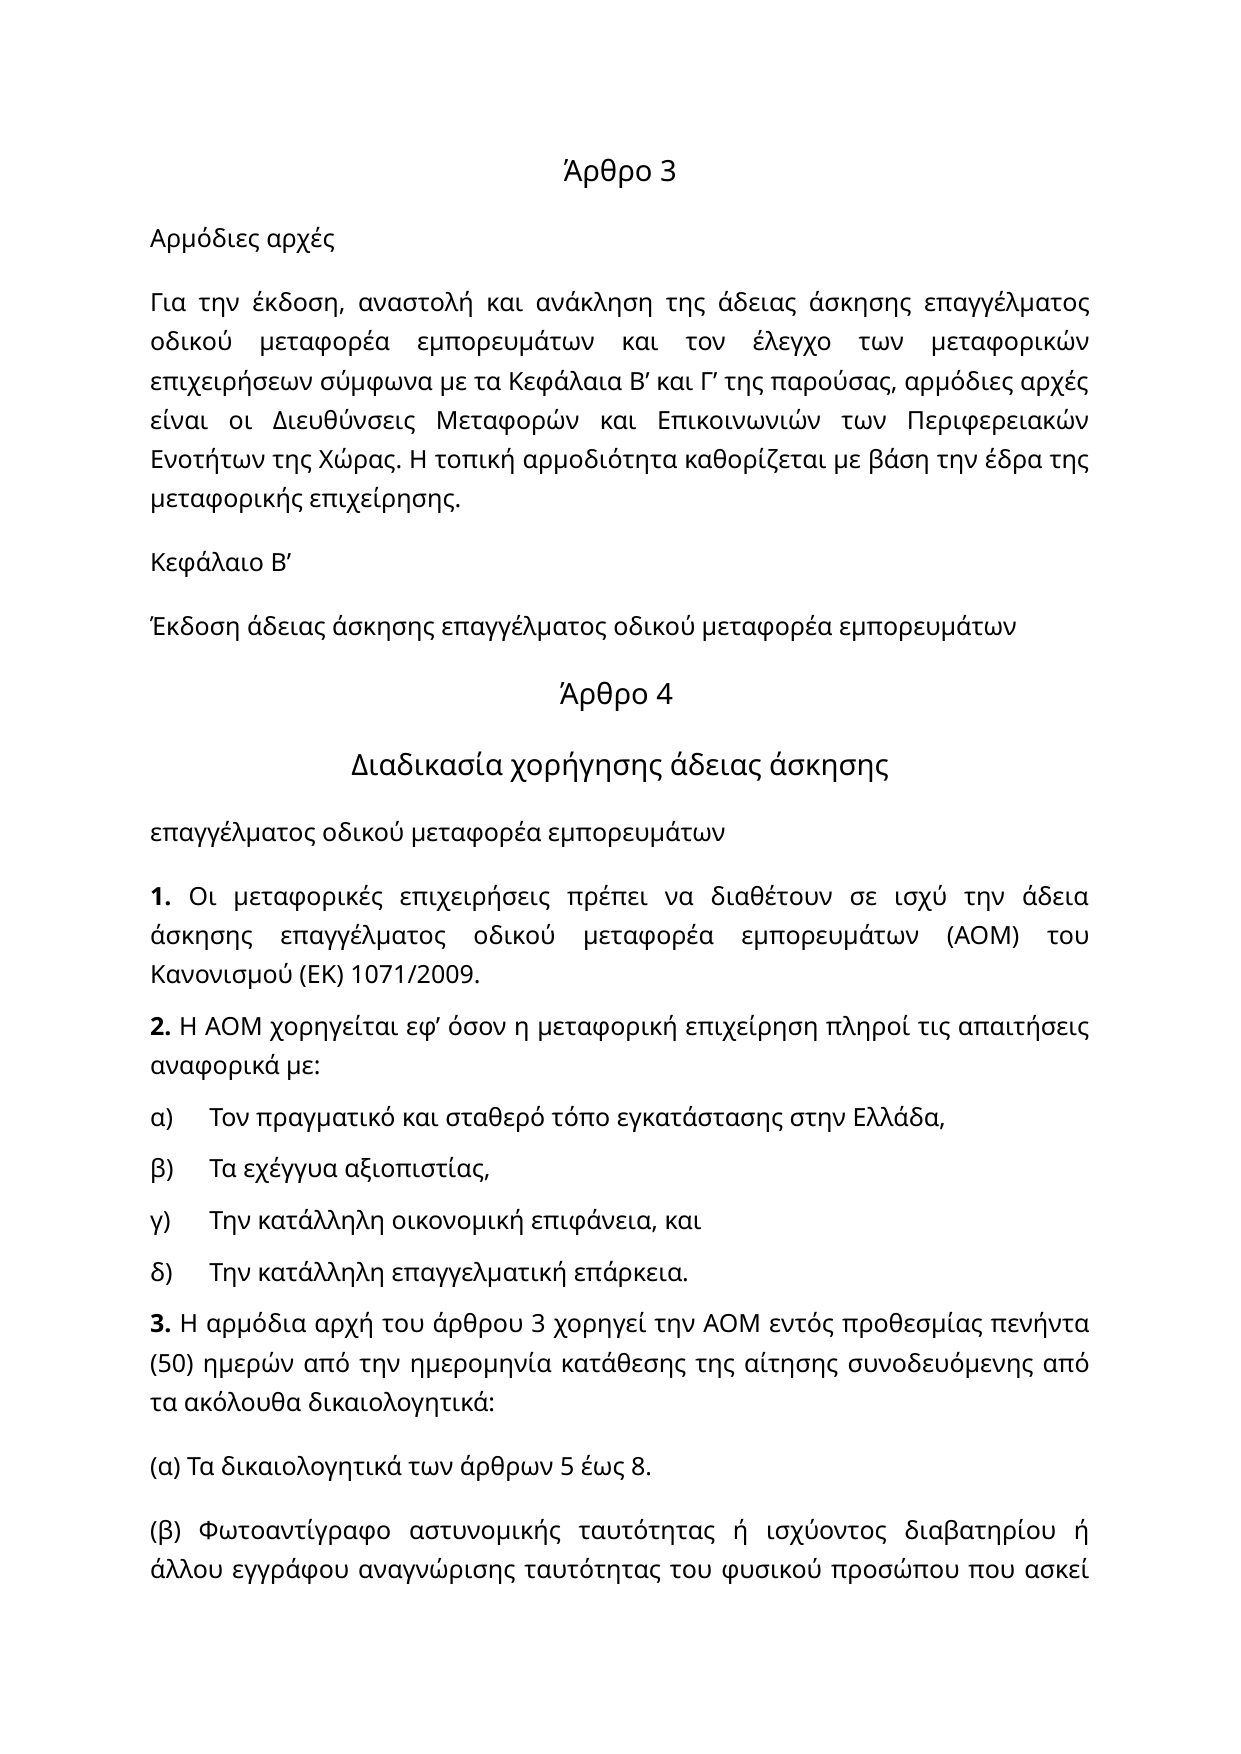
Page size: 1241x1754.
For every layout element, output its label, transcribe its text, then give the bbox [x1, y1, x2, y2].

list β) Τα εχέγγυα αξιοπιστίας, [150, 1151, 1090, 1185]
text 2. Η ΑΟΜ χορηγείται εφ’ όσον η μεταφορική επιχείρηση πληροί τις απαιτήσεις αναφορικά με: [150, 1008, 1090, 1082]
list α) Τον πραγματικό και σταθερό τόπο εγκατάστασης στην Ελλάδα, [150, 1099, 1090, 1133]
text Για την έκδοση, αναστολή και ανάκληση της άδειας άσκησης επαγγέλματος οδικού μεταφορέα εμπορευμάτων και τον έλεγχο των μεταφορικών επιχειρήσεων σύμφωνα με τα Κεφάλαια Β’ και Γ’ της παρούσας, αρμόδιες αρχές είναι οι Διευθύνσεις Μεταφορών και Επικοινωνιών των Περιφερειακών Ενοτήτων της Χώρας. Η τοπική αρμοδιότητα καθορίζεται με βάση την έδρα της μεταφορικής επιχείρησης. [150, 285, 1090, 515]
list δ) Την κατάλληλη επαγγελματική επάρκεια. [150, 1254, 1090, 1288]
text επαγγέλματος οδικού μεταφορέα εμπορευμάτων [150, 814, 1090, 848]
list γ) Την κατάλληλη οικονομική επιφάνεια, και [150, 1203, 1090, 1237]
subtitle Διαδικασία χορήγησης άδειας άσκησης [150, 744, 1090, 783]
text (β) Φωτοαντίγραφο αστυνομικής ταυτότητας ή ισχύοντος διαβατηρίου ή άλλου εγγράφου αναγνώρισης ταυτότητας του φυσικού προσώπου που ασκεί [150, 1513, 1090, 1586]
text Κεφάλαιο Β’ [150, 545, 1090, 579]
subtitle Άρθρο 4 [150, 673, 1090, 713]
subtitle Άρθρο 3 [150, 150, 1090, 190]
text Αρμόδιες αρχές [150, 221, 1090, 255]
text (α) Τα δικαιολογητικά των άρθρων 5 έως 8. [150, 1448, 1090, 1483]
text Έκδοση άδειας άσκησης επαγγέλματος οδικού μεταφορέα εμπορευμάτων [150, 609, 1090, 643]
text 3. Η αρμόδια αρχή του άρθρου 3 χορηγεί την ΑΟΜ εντός προθεσμίας πενήντα (50) ημερών από την ημερομηνία κατάθεσης της αίτησης συνοδευόμενης από τα ακόλουθα δικαιολογητικά: [150, 1306, 1090, 1418]
text 1. Οι μεταφορικές επιχειρήσεις πρέπει να διαθέτουν σε ισχύ την άδεια άσκησης επαγγέλματος οδικού μεταφορέα εμπορευμάτων (ΑΟΜ) του Κανονισμού (ΕΚ) 1071/2009. [150, 878, 1090, 991]
